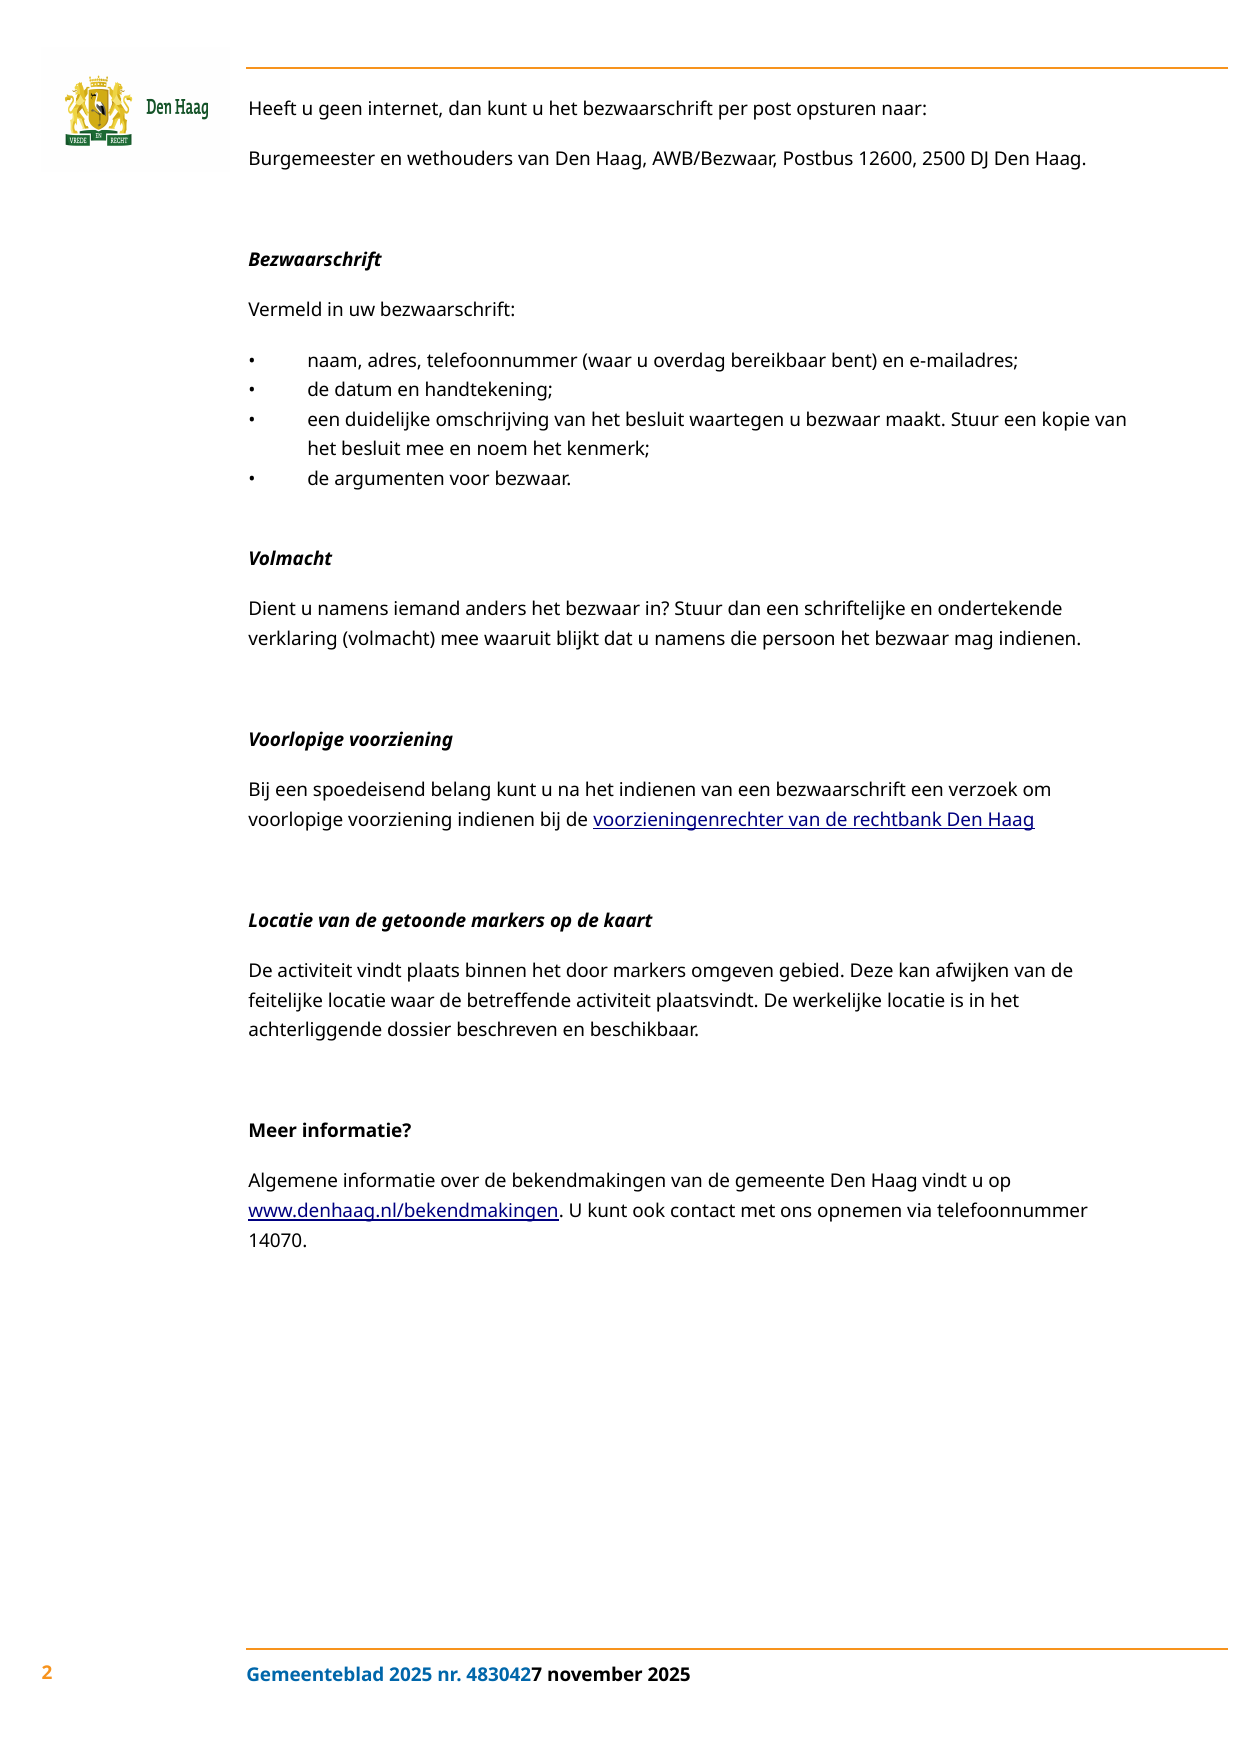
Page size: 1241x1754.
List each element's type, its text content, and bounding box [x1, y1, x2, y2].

list de argumenten voor bezwaar. [248, 465, 1152, 491]
text Voorlopige voorziening [248, 726, 1152, 752]
text Volmacht [248, 545, 1152, 571]
text Meer informatie? [248, 1117, 1152, 1143]
text Burgemeester en wethouders van Den Haag, AWB/Bezwaar, Postbus 12600, 2500 DJ Den Haag. [248, 145, 1152, 171]
text Dient u namens iemand anders het bezwaar in? Stuur dan een schriftelijke en ondertekende verklaring (volmacht) mee waaruit blijkt dat u namens die persoon het bezwaar mag indienen. [248, 596, 1152, 651]
picture [41, 47, 231, 172]
text Algemene informatie over de bekendmakingen van de gemeente Den Haag vindt u op www.denhaag.nl/bekendmakingen. U kunt ook contact met ons opnemen via telefoonnummer 14070. [248, 1168, 1152, 1253]
text Locatie van de getoonde markers op de kaart [248, 907, 1152, 933]
text De activiteit vindt plaats binnen het door markers omgeven gebied. Deze kan afwijken van de feitelijke locatie waar de betreffende activiteit plaatsvindt. De werkelijke locatie is in het achterliggende dossier beschreven en beschikbaar. [248, 957, 1152, 1042]
text Bij een spoedeisend belang kunt u na het indienen van een bezwaarschrift een verzoek om voorlopige voorziening indienen bij de voorzieningenrechter van de rechtbank Den Haag [248, 776, 1152, 832]
list naam, adres, telefoonnummer (waar u overdag bereikbaar bent) en e-mailadres; [248, 347, 1152, 373]
list een duidelijke omschrijving van het besluit waartegen u bezwaar maakt. Stuur een kopie van het besluit mee en noem het kenmerk; [248, 406, 1152, 461]
text Vermeld in uw bezwaarschrift: [248, 296, 1152, 322]
list de datum en handtekening; [248, 376, 1152, 402]
text Bezwaarschrift [248, 246, 1152, 272]
text Heeft u geen internet, dan kunt u het bezwaarschrift per post opsturen naar: [248, 95, 1152, 121]
